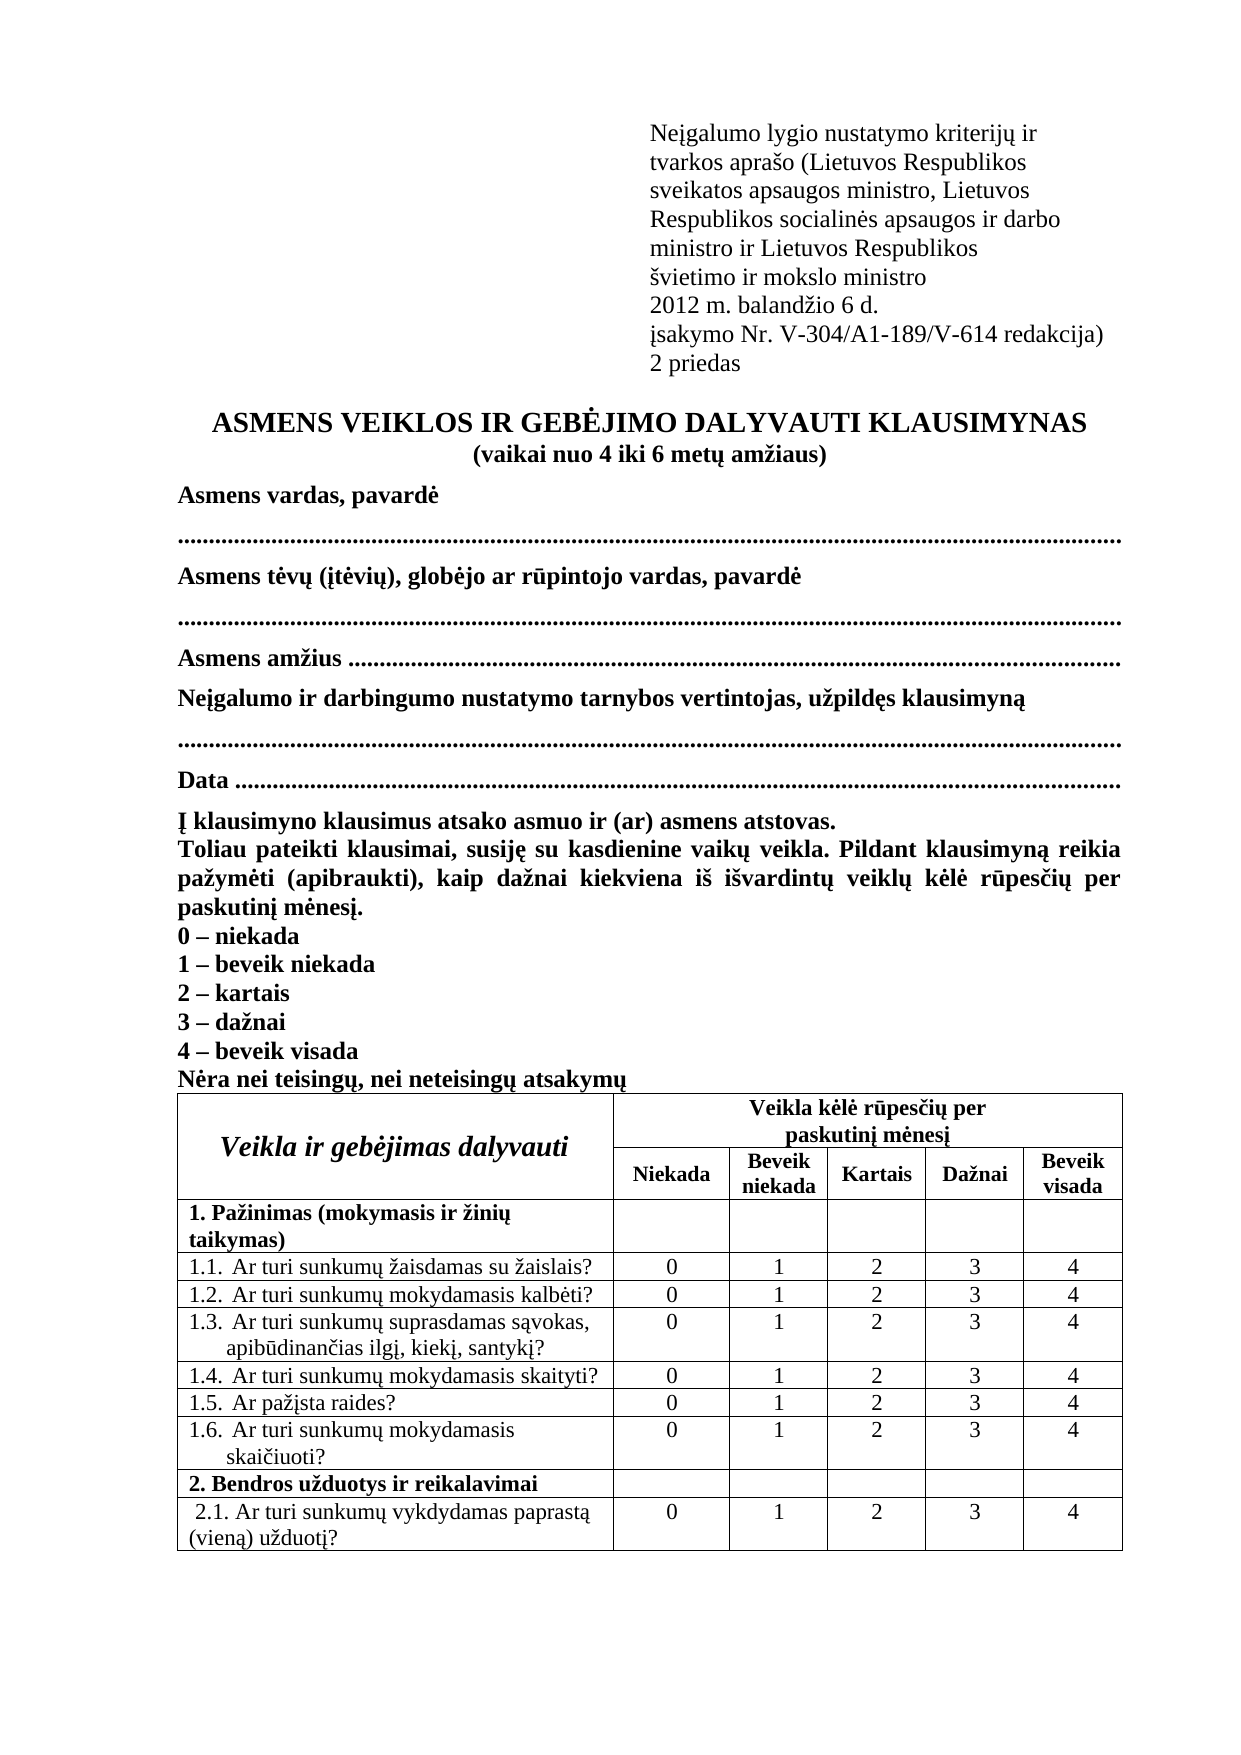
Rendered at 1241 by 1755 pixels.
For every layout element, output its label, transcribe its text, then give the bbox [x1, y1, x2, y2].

table_cell 3 [926, 1417, 1023, 1469]
text 2 priedas [649, 348, 1122, 377]
text Asmens amžius [177, 643, 1122, 672]
table_cell 1 [730, 1253, 827, 1279]
text Asmens veiklos ir gebėjimo dalyvauti klausimynas [177, 406, 1122, 439]
table_cell 4 [1024, 1253, 1122, 1279]
table_cell 2 [828, 1308, 925, 1361]
text Į klausimyno klausimus atsako asmuo ir (ar) asmens atstovas. [177, 806, 1108, 834]
table_cell 2 [828, 1417, 925, 1469]
table_cell 0 [614, 1417, 729, 1469]
table_cell [828, 1470, 925, 1497]
table_cell 3 [926, 1362, 1023, 1388]
table_cell 0 [614, 1281, 729, 1307]
table_cell [1024, 1200, 1122, 1252]
text Nėra nei teisingų, nei neteisingų atsakymų [177, 1064, 1122, 1093]
table_cell Beveik visada [1024, 1148, 1122, 1198]
table_cell 2 [828, 1281, 925, 1307]
text Asmens tėvų (įtėvių), globėjo ar rūpintojo vardas, pavardė [177, 561, 1122, 590]
table_cell [730, 1470, 827, 1497]
text švietimo ir mokslo ministro [649, 262, 1122, 291]
text 1 – beveik niekada [177, 949, 1122, 978]
table_cell 2 [828, 1362, 925, 1388]
table_cell 1 [730, 1281, 827, 1307]
table_cell 1.6. Ar turi sunkumų mokydamasis skaičiuoti? [178, 1417, 613, 1469]
table_cell Niekada [614, 1148, 729, 1198]
table_cell 1 [730, 1362, 827, 1388]
table_cell [1024, 1470, 1122, 1497]
text įsakymo Nr. V-304/A1-189/V-614 redakcija) [649, 319, 1122, 348]
table_cell [614, 1470, 729, 1497]
table_cell 2.1. Ar turi sunkumų vykdydamas paprastą (vieną) užduotį? [178, 1498, 613, 1550]
text Neįgalumo lygio nustatymo kriterijų ir [649, 118, 1122, 147]
table_cell Dažnai [926, 1148, 1023, 1198]
text (vaikai nuo 4 iki 6 metų amžiaus) [177, 439, 1122, 468]
text Neįgalumo ir darbingumo nustatymo tarnybos vertintojas, užpildęs klausimyną [177, 683, 1122, 712]
table_cell 2 [828, 1498, 925, 1550]
text tvarkos aprašo (Lietuvos Respublikos [649, 147, 1122, 176]
table_cell 0 [614, 1253, 729, 1279]
table_cell 0 [614, 1362, 729, 1388]
text Asmens vardas, pavardė [177, 480, 1122, 509]
table_cell [926, 1470, 1023, 1497]
table_cell 3 [926, 1281, 1023, 1307]
table_cell 1.1. Ar turi sunkumų žaisdamas su žaislais? [178, 1253, 613, 1279]
table_cell [828, 1200, 925, 1252]
text 0 – niekada [177, 921, 1122, 949]
table_header Veikla ir gebėjimas dalyvauti [178, 1094, 613, 1198]
text sveikatos apsaugos ministro, Lietuvos [649, 176, 1122, 204]
table_cell 1. Pažinimas (mokymasis ir žinių taikymas) [178, 1200, 613, 1252]
table_cell Kartais [828, 1148, 925, 1198]
table_cell 4 [1024, 1389, 1122, 1416]
table_cell 1 [730, 1498, 827, 1550]
table_cell 4 [1024, 1308, 1122, 1361]
text ministro ir Lietuvos Respublikos [649, 233, 1122, 262]
text ... [177, 724, 1122, 753]
table_cell [730, 1200, 827, 1252]
table_cell 1 [730, 1417, 827, 1469]
table_cell 4 [1024, 1498, 1122, 1550]
table_cell 1 [730, 1389, 827, 1416]
text ... [177, 521, 1122, 549]
table_cell 1.5. Ar pažįsta raides? [178, 1389, 613, 1416]
table_cell 0 [614, 1498, 729, 1550]
text Toliau pateikti klausimai, susiję su kasdienine vaikų veikla. Pildant klausimyną reikia pažymėti (apibraukti), kaip dažnai kiekviena iš išvardintų veiklų kėlė rūpesčių per paskutinį mėnesį. [177, 834, 1122, 921]
table_cell 4 [1024, 1281, 1122, 1307]
text 4 – beveik visada [177, 1036, 1122, 1064]
table_cell 4 [1024, 1417, 1122, 1469]
text Respublikos socialinės apsaugos ir darbo [649, 204, 1122, 233]
table_cell Beveik niekada [730, 1148, 827, 1198]
table_cell 0 [614, 1308, 729, 1361]
table_cell [614, 1200, 729, 1252]
table_cell 3 [926, 1389, 1023, 1416]
text ... [177, 602, 1122, 631]
table_cell 4 [1024, 1362, 1122, 1388]
table_cell 3 [926, 1253, 1023, 1279]
table_cell 2 [828, 1253, 925, 1279]
table_cell 0 [614, 1389, 729, 1416]
text 2 – kartais [177, 978, 1122, 1007]
table_cell 1 [730, 1308, 827, 1361]
table_cell 2 [828, 1389, 925, 1416]
text 2012 m. balandžio 6 d. [649, 291, 1122, 319]
table_cell 1.3. Ar turi sunkumų suprasdamas sąvokas, apibūdinančias ilgį, kiekį, santykį? [178, 1308, 613, 1361]
text Data [177, 765, 1122, 794]
text 3 – dažnai [177, 1007, 1122, 1036]
table_header Veikla kėlė rūpesčių per paskutinį mėnesį [614, 1094, 1122, 1147]
table_cell 3 [926, 1308, 1023, 1361]
table_cell 2. Bendros užduotys ir reikalavimai [178, 1470, 613, 1497]
table_cell 3 [926, 1498, 1023, 1550]
table_cell [926, 1200, 1023, 1252]
table_cell 1.4. Ar turi sunkumų mokydamasis skaityti? [178, 1362, 613, 1388]
table_cell 1.2. Ar turi sunkumų mokydamasis kalbėti? [178, 1281, 613, 1307]
